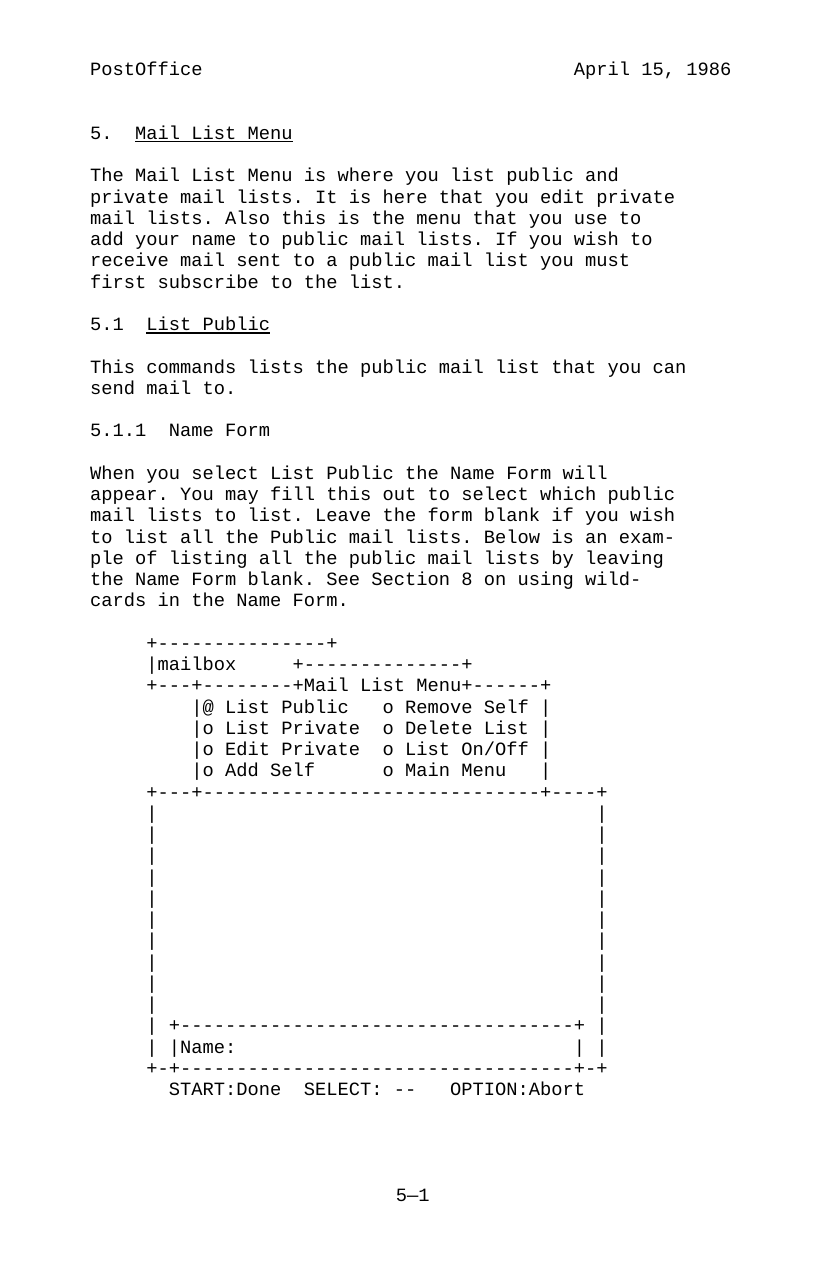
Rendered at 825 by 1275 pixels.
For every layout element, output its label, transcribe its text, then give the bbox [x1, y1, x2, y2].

text START:Done SELECT: -- OPTION:Abort [90, 1080, 735, 1101]
text | | [90, 825, 735, 846]
text This commands lists the public mail list that you can [90, 357, 735, 379]
text add your name to public mail lists. If you wish to [90, 230, 735, 251]
text 5. Mail List Menu [90, 124, 735, 145]
text 5—1 [90, 1186, 735, 1207]
text | | [90, 867, 735, 889]
text | | [90, 974, 735, 995]
text to list all the Public mail lists. Below is an exam- [90, 527, 735, 549]
text cards in the Name Form. [90, 591, 735, 612]
text +---------------+ [90, 634, 735, 655]
text +---+------------------------------+----+ [90, 782, 735, 804]
text | | [90, 910, 735, 931]
text | +-----------------------------------+ | [90, 1016, 735, 1037]
text |o Edit Private o List On/Off | [90, 740, 735, 761]
text |o Add Self o Main Menu | [90, 761, 735, 782]
text | | [90, 952, 735, 974]
text receive mail sent to a public mail list you must [90, 251, 735, 272]
text ple of listing all the public mail lists by leaving [90, 549, 735, 570]
text private mail lists. It is here that you edit private [90, 187, 735, 209]
text 5.1.1 Name Form [90, 421, 735, 442]
text the Name Form blank. See Section 8 on using wild- [90, 570, 735, 591]
text +---+--------+Mail List Menu+------+ [90, 676, 735, 697]
text send mail to. [90, 379, 735, 400]
text first subscribe to the list. [90, 272, 735, 294]
text | | [90, 846, 735, 867]
text | | [90, 889, 735, 910]
text | | [90, 804, 735, 825]
text The Mail List Menu is where you list public and [90, 166, 735, 187]
text |@ List Public o Remove Self | [90, 697, 735, 719]
text appear. You may fill this out to select which public [90, 485, 735, 506]
text 5.1 List Public [90, 315, 735, 336]
text +-+-----------------------------------+-+ [90, 1059, 735, 1080]
text PostOffice April 15, 1986 [90, 60, 735, 81]
text | |Name: | | [90, 1037, 735, 1059]
text When you select List Public the Name Form will [90, 464, 735, 485]
text | | [90, 931, 735, 952]
text mail lists. Also this is the menu that you use to [90, 209, 735, 230]
text | | [90, 995, 735, 1016]
text mail lists to list. Leave the form blank if you wish [90, 506, 735, 527]
text |o List Private o Delete List | [90, 719, 735, 740]
text |mailbox +--------------+ [90, 655, 735, 676]
